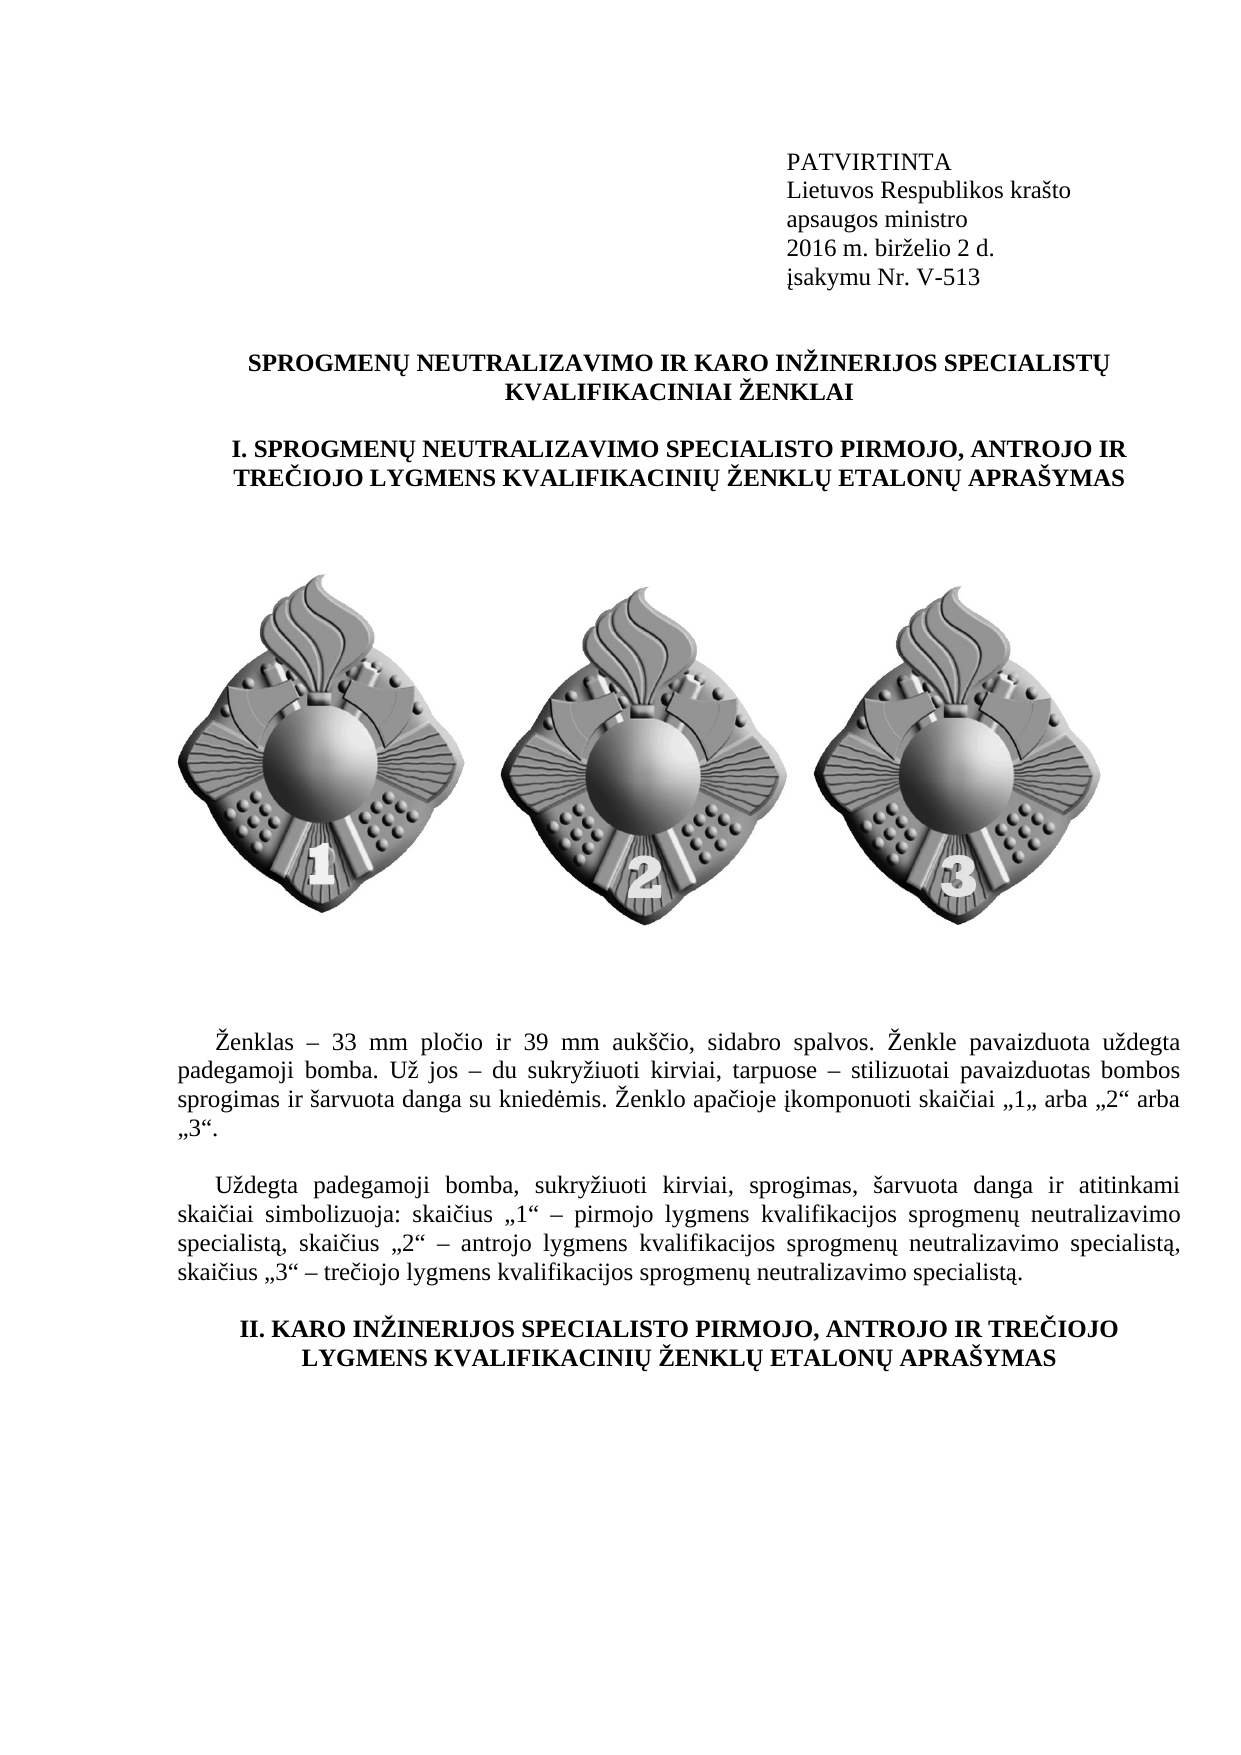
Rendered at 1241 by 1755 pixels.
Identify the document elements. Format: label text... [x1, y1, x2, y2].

text apsaugos ministro [786, 204, 1181, 233]
text II. KARO INŽINERIJOS SPECIALISTO PIRMOJO, ANTROJO IR TREČIOJO LYGMENS KVALIFIKACINIŲ ŽENKLŲ ETALONŲ APRAŠYMAS [177, 1314, 1181, 1372]
text įsakymu Nr. V-513 [786, 262, 1181, 291]
text Lietuvos Respublikos krašto [786, 176, 1181, 204]
text 2016 m. birželio 2 d. [786, 233, 1181, 262]
text SPROGMENŲ NEUTRALIZAVIMO IR KARO INŽINERIJOS SPECIALISTŲ KVALIFIKACINIAI ŽENKLAI [177, 348, 1181, 406]
text PATVIRTINTA [786, 147, 1181, 176]
text Ženklas – 33 mm pločio ir 39 mm aukščio, sidabro spalvos. Ženkle pavaizduota uždegta padegamoji bomba. Už jos – du sukryžiuoti kirviai, tarpuose – stilizuotai pavaizduotas bombos sprogimas ir šarvuota danga su kniedėmis. Ženklo apačioje įkomponuoti skaičiai „1„ arba „2“ arba „3“. [177, 1027, 1181, 1142]
text I. SPROGMENŲ NEUTRALIZAVIMO SPECIALISTO PIRMOJO, ANTROJO IR TREČIOJO LYGMENS KVALIFIKACINIŲ ŽENKLŲ ETALONŲ APRAŠYMAS [177, 434, 1181, 492]
text Uždegta padegamoji bomba, sukryžiuoti kirviai, sprogimas, šarvuota danga ir atitinkami skaičiai simbolizuoja: skaičius „1“ – pirmojo lygmens kvalifikacijos sprogmenų neutralizavimo specialistą, skaičius „2“ – antrojo lygmens kvalifikacijos sprogmenų neutralizavimo specialistą, skaičius „3“ – trečiojo lygmens kvalifikacijos sprogmenų neutralizavimo specialistą. [177, 1171, 1181, 1286]
